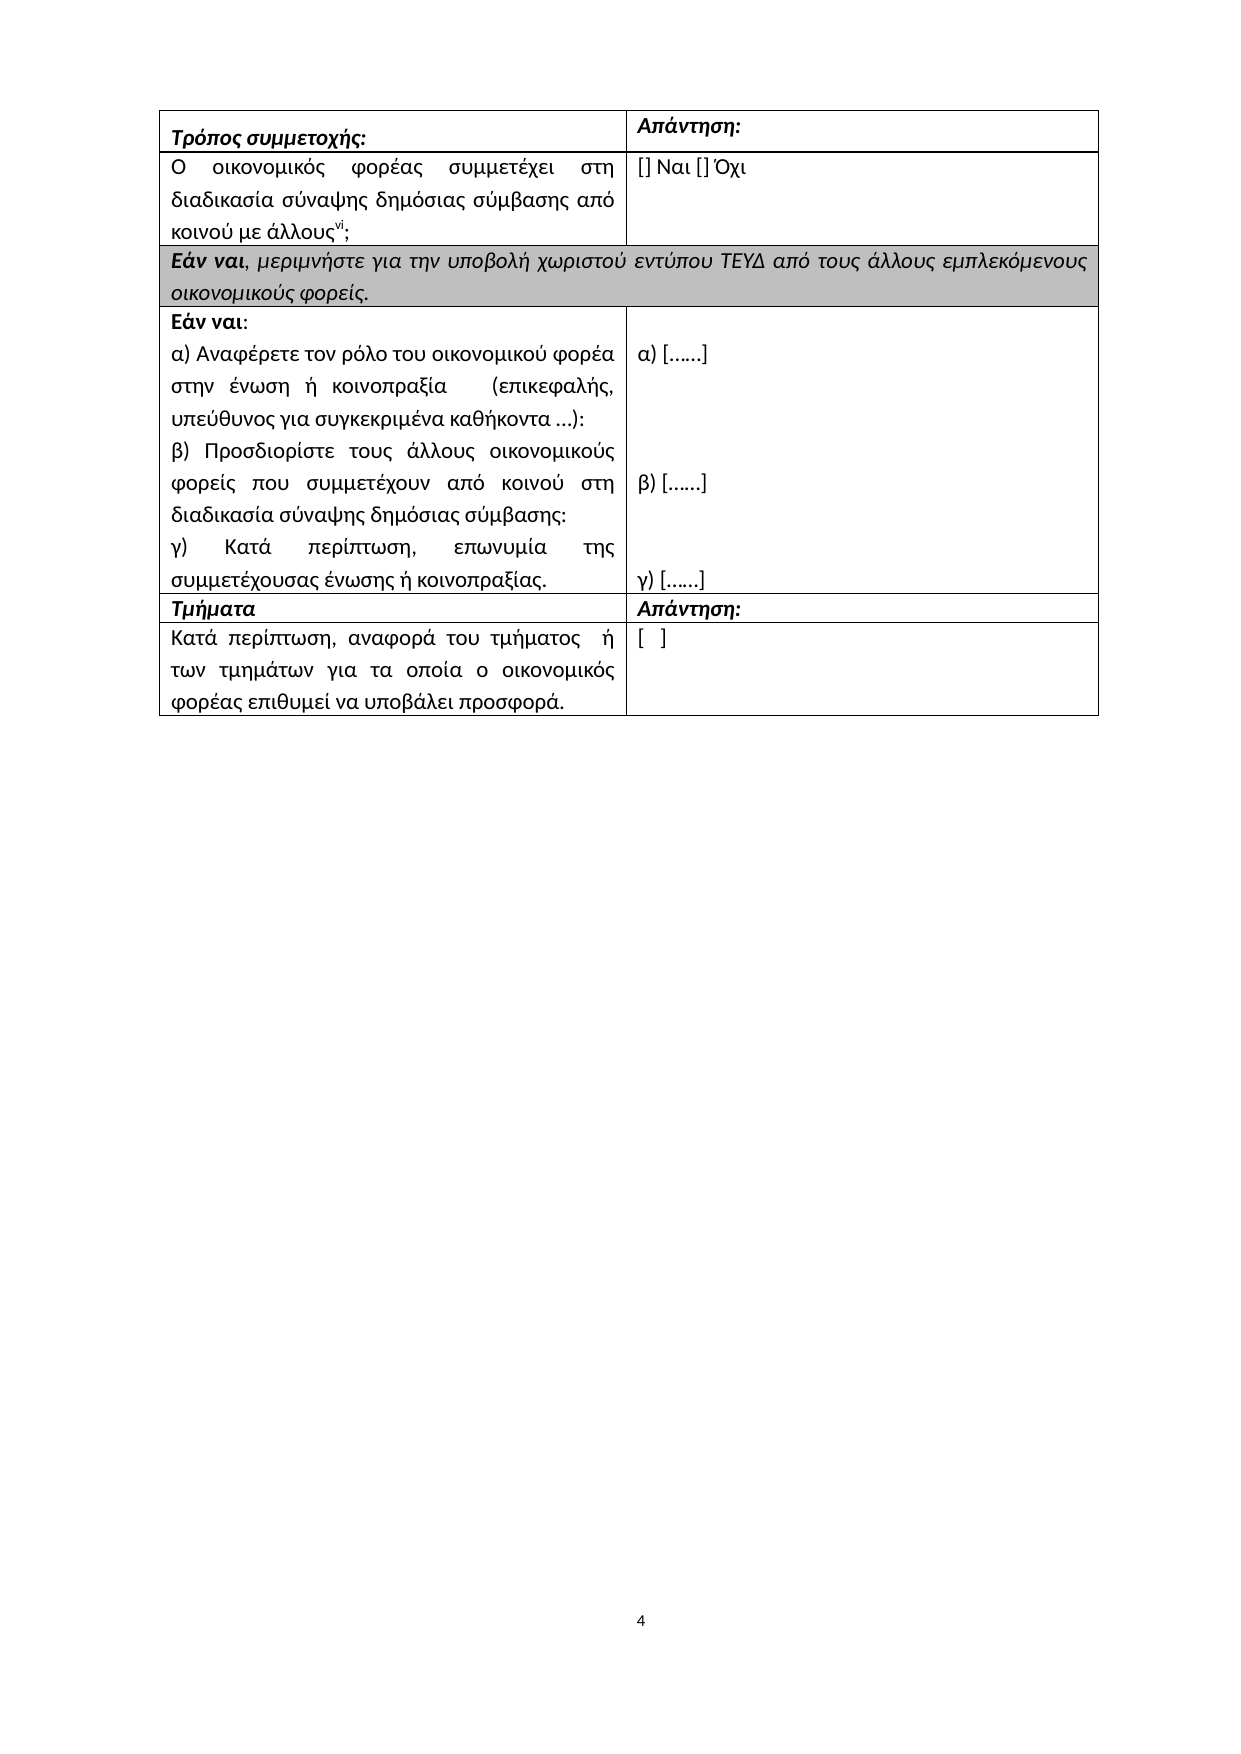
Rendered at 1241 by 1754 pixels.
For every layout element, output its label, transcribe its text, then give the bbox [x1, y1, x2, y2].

table_cell Ο οικονομικός φορέας συμμετέχει στη διαδικασία σύναψης δημόσιας σύμβασης από κοινού με άλλους; [160, 153, 626, 245]
table_cell Κατά περίπτωση, αναφορά του τμήματος ή των τμημάτων για τα οποία ο οικονομικός φορέας επιθυμεί να υποβάλει προσφορά. [160, 623, 626, 715]
table_cell [ ] [627, 623, 1098, 715]
table_cell Εάν ναι, μεριμνήστε για την υποβολή χωριστού εντύπου ΤΕΥΔ από τους άλλους εμπλεκόμενους οικονομικούς φορείς. [160, 246, 1098, 306]
table_cell [] Ναι [] Όχι [627, 153, 1098, 245]
table_cell Απάντηση: [627, 111, 1098, 151]
table_cell Τμήματα [160, 594, 626, 622]
table_cell Τρόπος συμμετοχής: [160, 111, 626, 151]
table_cell Απάντηση: [627, 594, 1098, 622]
table_cell α) [……] β) [……] γ) [……] [627, 307, 1098, 593]
table_cell Εάν ναι: α) Αναφέρετε τον ρόλο του οικονομικού φορέα στην ένωση ή κοινοπραξία (επικεφαλής, υπεύθυνος για συγκεκριμένα καθήκοντα …): β) Προσδιορίστε τους άλλους οικονομικούς φορείς που συμμετέχουν από κοινού στη διαδικασία σύναψης δημόσιας σύμβασης: γ) Κατά περίπτωση, επωνυμία της συμμετέχουσας ένωσης ή κοινοπραξίας. [160, 307, 626, 593]
